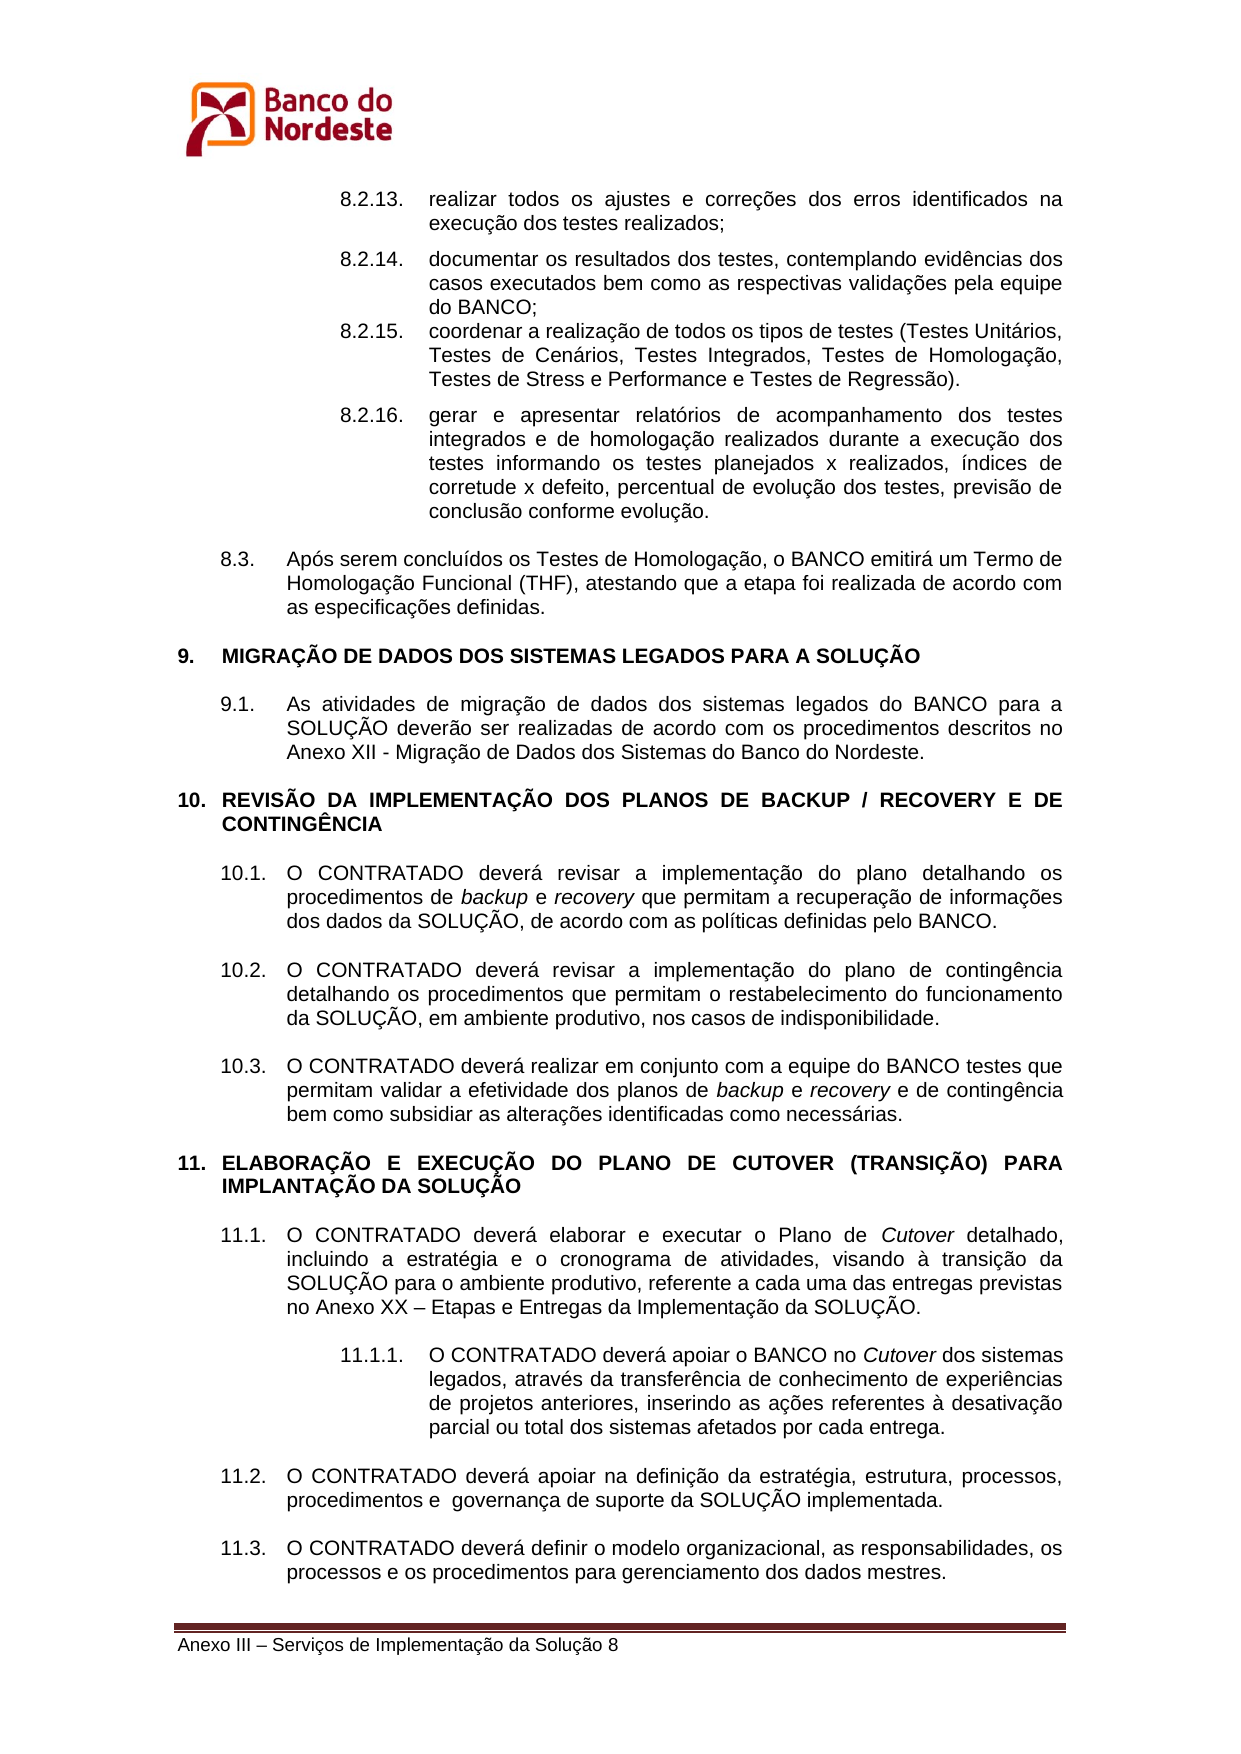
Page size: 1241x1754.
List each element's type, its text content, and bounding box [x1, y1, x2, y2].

list coordenar a realização de todos os tipos de testes (Testes Unitários, Testes de Cenários, Testes Integrados, Testes de Homologação, Testes de Stress e Performance e Testes de Regressão). [340, 319, 1063, 391]
list gerar e apresentar relatórios de acompanhamento dos testes integrados e de homologação realizados durante a execução dos testes informando os testes planejados x realizados, índices de corretude x defeito, percentual de evolução dos testes, previsão de conclusão conforme evolução. [340, 403, 1063, 523]
list O CONTRATADO deverá elaborar e executar o Plano de Cutover detalhado, incluindo a estratégia e o cronograma de atividades, visando à transição da SOLUÇÃO para o ambiente produtivo, referente a cada uma das entregas previstas no Anexo XX – Etapas e Entregas da Implementação da SOLUÇÃO. [220, 1223, 1063, 1319]
list O CONTRATADO deverá apoiar na definição da estratégia, estrutura, processos, procedimentos e governança de suporte da SOLUÇÃO implementada. [220, 1463, 1063, 1511]
list O CONTRATADO deverá revisar a implementação do plano detalhando os procedimentos de backup e recovery que permitam a recuperação de informações dos dados da SOLUÇÃO, de acordo com as políticas definidas pelo BANCO. [220, 861, 1063, 933]
list realizar todos os ajustes e correções dos erros identificados na execução dos testes realizados; [340, 187, 1063, 235]
list O CONTRATADO deverá apoiar o BANCO no Cutover dos sistemas legados, através da transferência de conhecimento de experiências de projetos anteriores, inserindo as ações referentes à desativação parcial ou total dos sistemas afetados por cada entrega. [340, 1343, 1063, 1439]
list O CONTRATADO deverá revisar a implementação do plano de contingência detalhando os procedimentos que permitam o restabelecimento do funcionamento da SOLUÇÃO, em ambiente produtivo, nos casos de indisponibilidade. [220, 958, 1063, 1029]
list ELABORAÇÃO E EXECUÇÃO DO PLANO DE CUTOVER (TRANSIÇÃO) PARA IMPLANTAÇÃO DA SOLUÇÃO [177, 1150, 1063, 1198]
picture [177, 73, 398, 163]
list MIGRAÇÃO DE DADOS DOS SISTEMAS LEGADOS PARA A SOLUÇÃO [177, 643, 1063, 667]
list REVISÃO DA IMPLEMENTAÇÃO DOS PLANOS DE BACKUP / RECOVERY E DE CONTINGÊNCIA [177, 788, 1063, 836]
list O CONTRATADO deverá definir o modelo organizacional, as responsabilidades, os processos e os procedimentos para gerenciamento dos dados mestres. [220, 1536, 1063, 1584]
list documentar os resultados dos testes, contemplando evidências dos casos executados bem como as respectivas validações pela equipe do BANCO; [340, 247, 1063, 319]
list O CONTRATADO deverá realizar em conjunto com a equipe do BANCO testes que permitam validar a efetividade dos planos de backup e recovery e de contingência bem como subsidiar as alterações identificadas como necessárias. [220, 1054, 1063, 1126]
list As atividades de migração de dados dos sistemas legados do BANCO para a SOLUÇÃO deverão ser realizadas de acordo com os procedimentos descritos no Anexo XII - Migração de Dados dos Sistemas do Banco do Nordeste. [220, 692, 1063, 764]
list Após serem concluídos os Testes de Homologação, o BANCO emitirá um Termo de Homologação Funcional (THF), atestando que a etapa foi realizada de acordo com as especificações definidas. [220, 547, 1063, 619]
